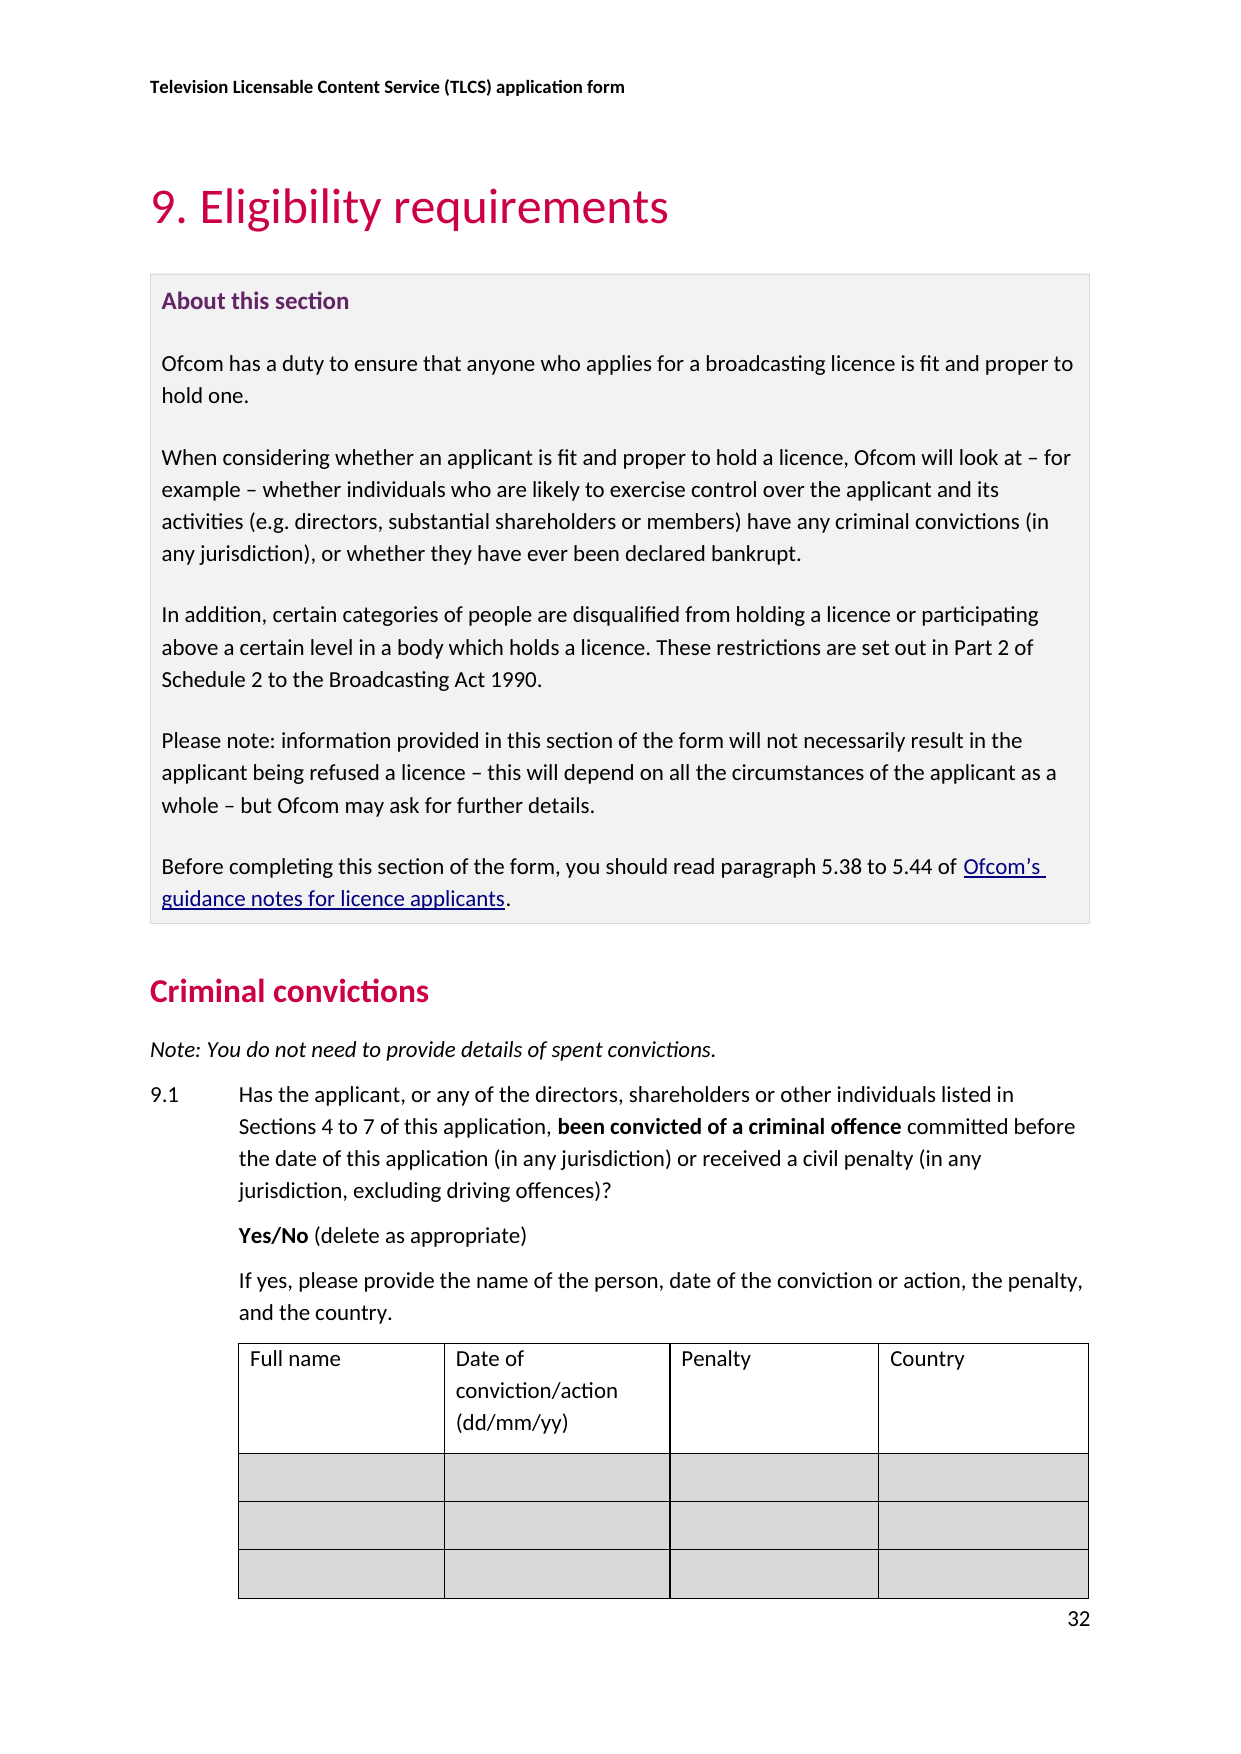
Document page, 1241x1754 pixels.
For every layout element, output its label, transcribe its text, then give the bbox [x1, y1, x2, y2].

table_header Full name [239, 1344, 444, 1453]
text When considering whether an applicant is fit and proper to hold a licence, Ofcom will look at – for example – whether individuals who are likely to exercise control over the applicant and its activities (e.g. directors, substantial shareholders or members) have any criminal convictions (in any jurisdiction), or whether they have ever been declared bankrupt. [151, 431, 1089, 567]
text In addition, certain categories of people are disqualified from holding a licence or participating above a certain level in a body which holds a licence. These restrictions are set out in Part 2 of Schedule 2 to the Broadcasting Act 1990. [151, 589, 1089, 693]
text Please note: information provided in this section of the form will not necessarily result in the applicant being refused a licence – this will depend on all the circumstances of the applicant as a whole – but Ofcom may ask for further details. [151, 715, 1089, 819]
table_cell [239, 1454, 444, 1501]
subtitle About this section [151, 275, 1089, 316]
table_cell [671, 1502, 878, 1549]
table_cell [879, 1502, 1088, 1549]
table_cell [445, 1502, 669, 1549]
title Eligibility requirements [150, 175, 1090, 236]
table_header Date of conviction/action (dd/mm/yy) [445, 1344, 669, 1453]
table_header Penalty [671, 1344, 878, 1453]
table_header Country [879, 1344, 1088, 1453]
table_cell [239, 1502, 444, 1549]
text Before completing this section of the form, you should read paragraph 5.38 to 5.44 of Ofcom’s guidance notes for licence applicants. [151, 841, 1089, 923]
text Note: You do not need to provide details of spent convictions. [150, 1035, 1090, 1063]
list Has the applicant, or any of the directors, shareholders or other individuals listed in Sections 4 to 7 of this application, been convicted of a criminal offence committed before the date of this application (in any jurisdiction) or received a civil penalty (in any jurisdiction, excluding driving offences)? [150, 1080, 1090, 1204]
text Ofcom has a duty to ensure that anyone who applies for a broadcasting licence is fit and proper to hold one. [151, 338, 1089, 409]
text Yes/No (delete as appropriate) [239, 1221, 1090, 1249]
table_cell [671, 1454, 878, 1501]
subtitle Criminal convictions [150, 969, 1090, 1010]
table_cell [671, 1550, 878, 1598]
table_cell [445, 1454, 669, 1501]
text If yes, please provide the name of the person, date of the conviction or action, the penalty, and the country. [239, 1266, 1090, 1326]
table_cell [239, 1550, 444, 1598]
table_cell [879, 1454, 1088, 1501]
table_cell [445, 1550, 669, 1598]
table_cell [879, 1550, 1088, 1598]
